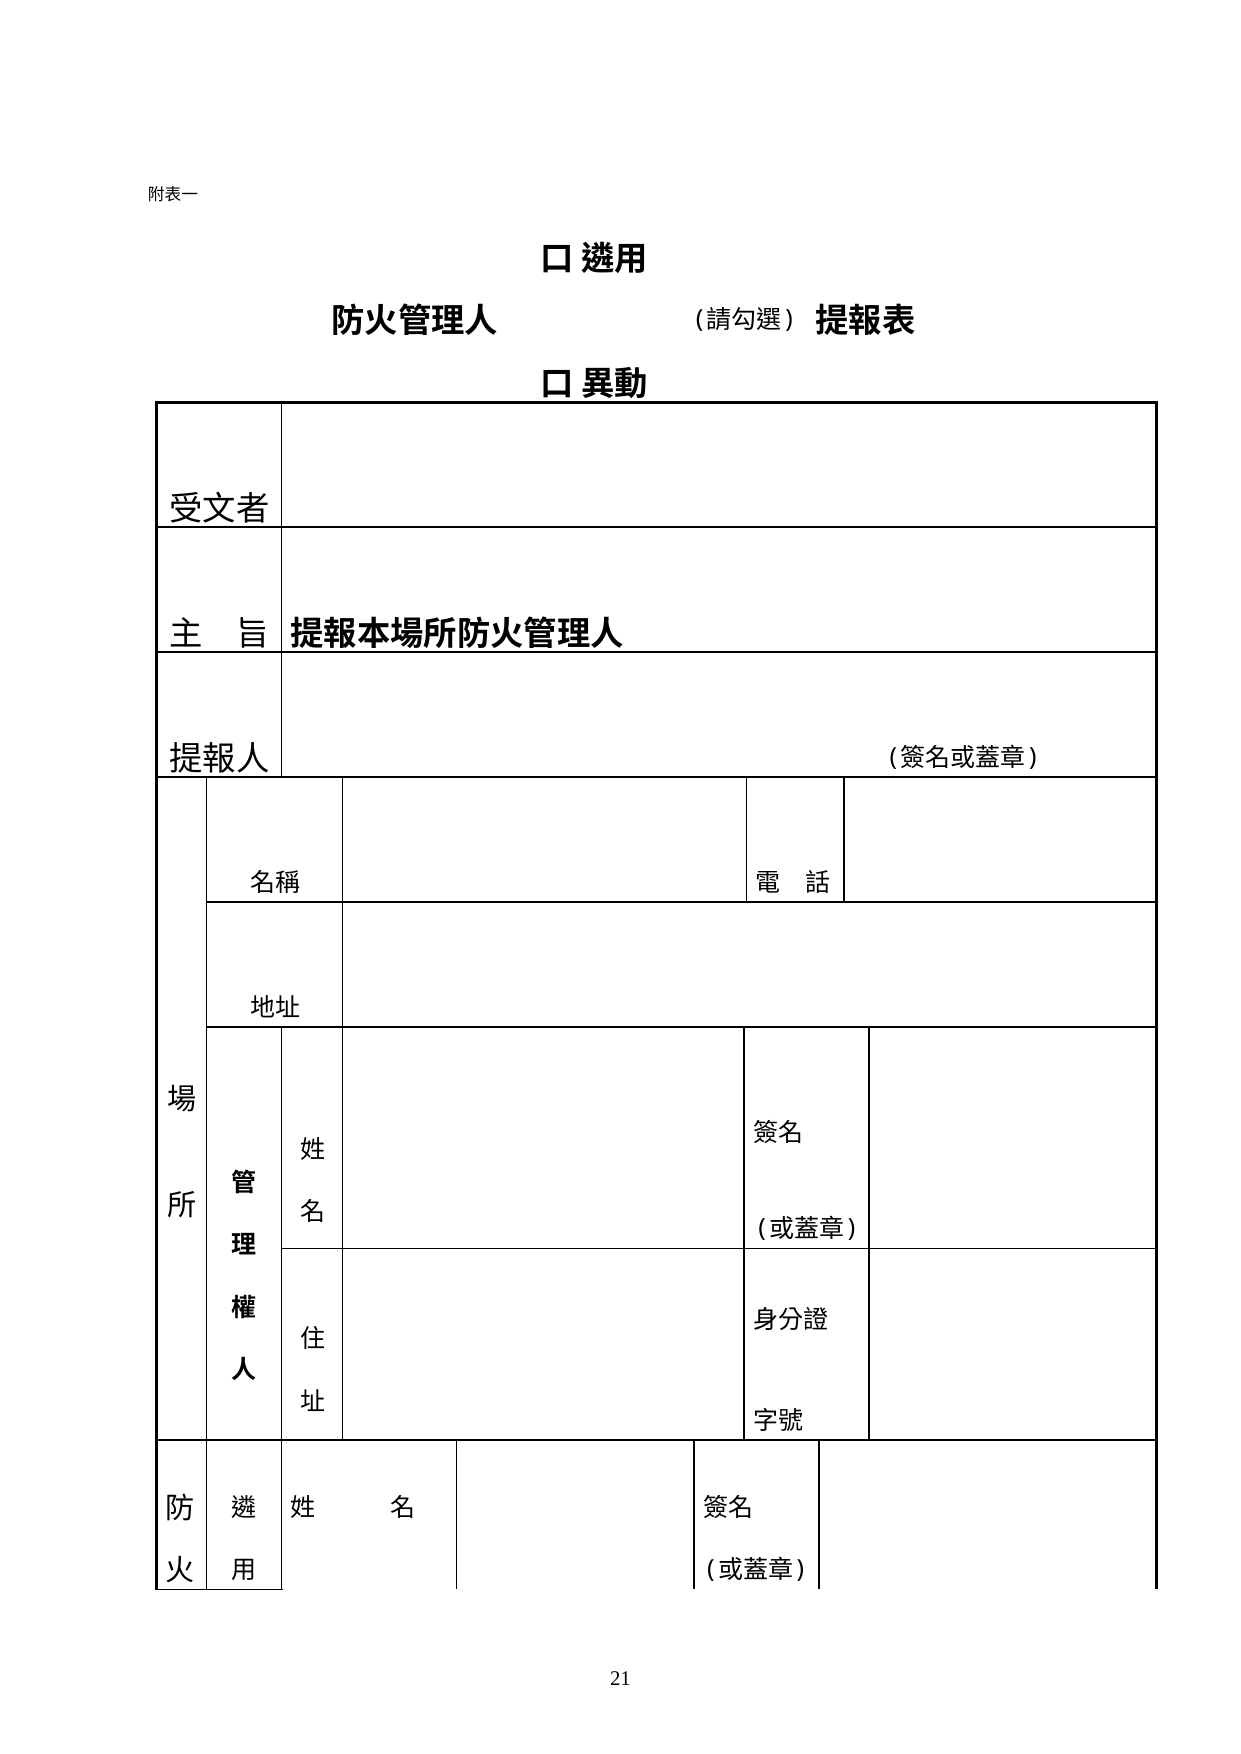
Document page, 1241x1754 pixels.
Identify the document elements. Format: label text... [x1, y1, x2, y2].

table_cell 姓名 [282, 1028, 342, 1248]
table_cell [282, 404, 1155, 526]
table_cell 管理權人 [207, 1028, 281, 1439]
table_cell (簽名或蓋章) [282, 653, 1155, 776]
table_cell 提報本場所防火管理人 [282, 528, 1155, 651]
table_cell [845, 778, 1155, 901]
table_cell 提報人 [158, 653, 281, 776]
table_cell 受文者 [158, 404, 281, 526]
table_header (請勾選) [682, 214, 807, 401]
table_cell 身分證 字號 [745, 1249, 868, 1439]
table_cell [343, 778, 746, 901]
table_cell 簽名 (或蓋章) [695, 1441, 818, 1589]
text 附表一 [148, 151, 1092, 214]
table_cell [870, 1249, 1155, 1439]
table_cell [343, 1249, 743, 1439]
table_cell 住址 [282, 1249, 342, 1439]
table_cell [457, 1441, 693, 1589]
table_cell 地址 [207, 903, 342, 1026]
table_cell 場 所 [158, 778, 206, 1439]
table_cell 簽名 (或蓋章) [745, 1028, 868, 1248]
table_header 防火管理人 [157, 214, 507, 401]
table_cell 電 話 [747, 778, 843, 901]
table_cell 主 旨 [158, 528, 281, 651]
table_cell 姓 名 [282, 1441, 456, 1589]
table_cell [820, 1441, 1155, 1589]
table_cell 口 異動 [507, 276, 682, 401]
table_cell 遴用 [207, 1441, 281, 1589]
table_cell 防 火 [158, 1441, 206, 1589]
table_cell 名稱 [207, 778, 342, 901]
table_cell [343, 1028, 743, 1248]
table_cell [343, 903, 1155, 1026]
table_header 口 遴用 [507, 214, 682, 276]
table_cell [870, 1028, 1155, 1248]
table_header 提報表 [807, 214, 1157, 401]
